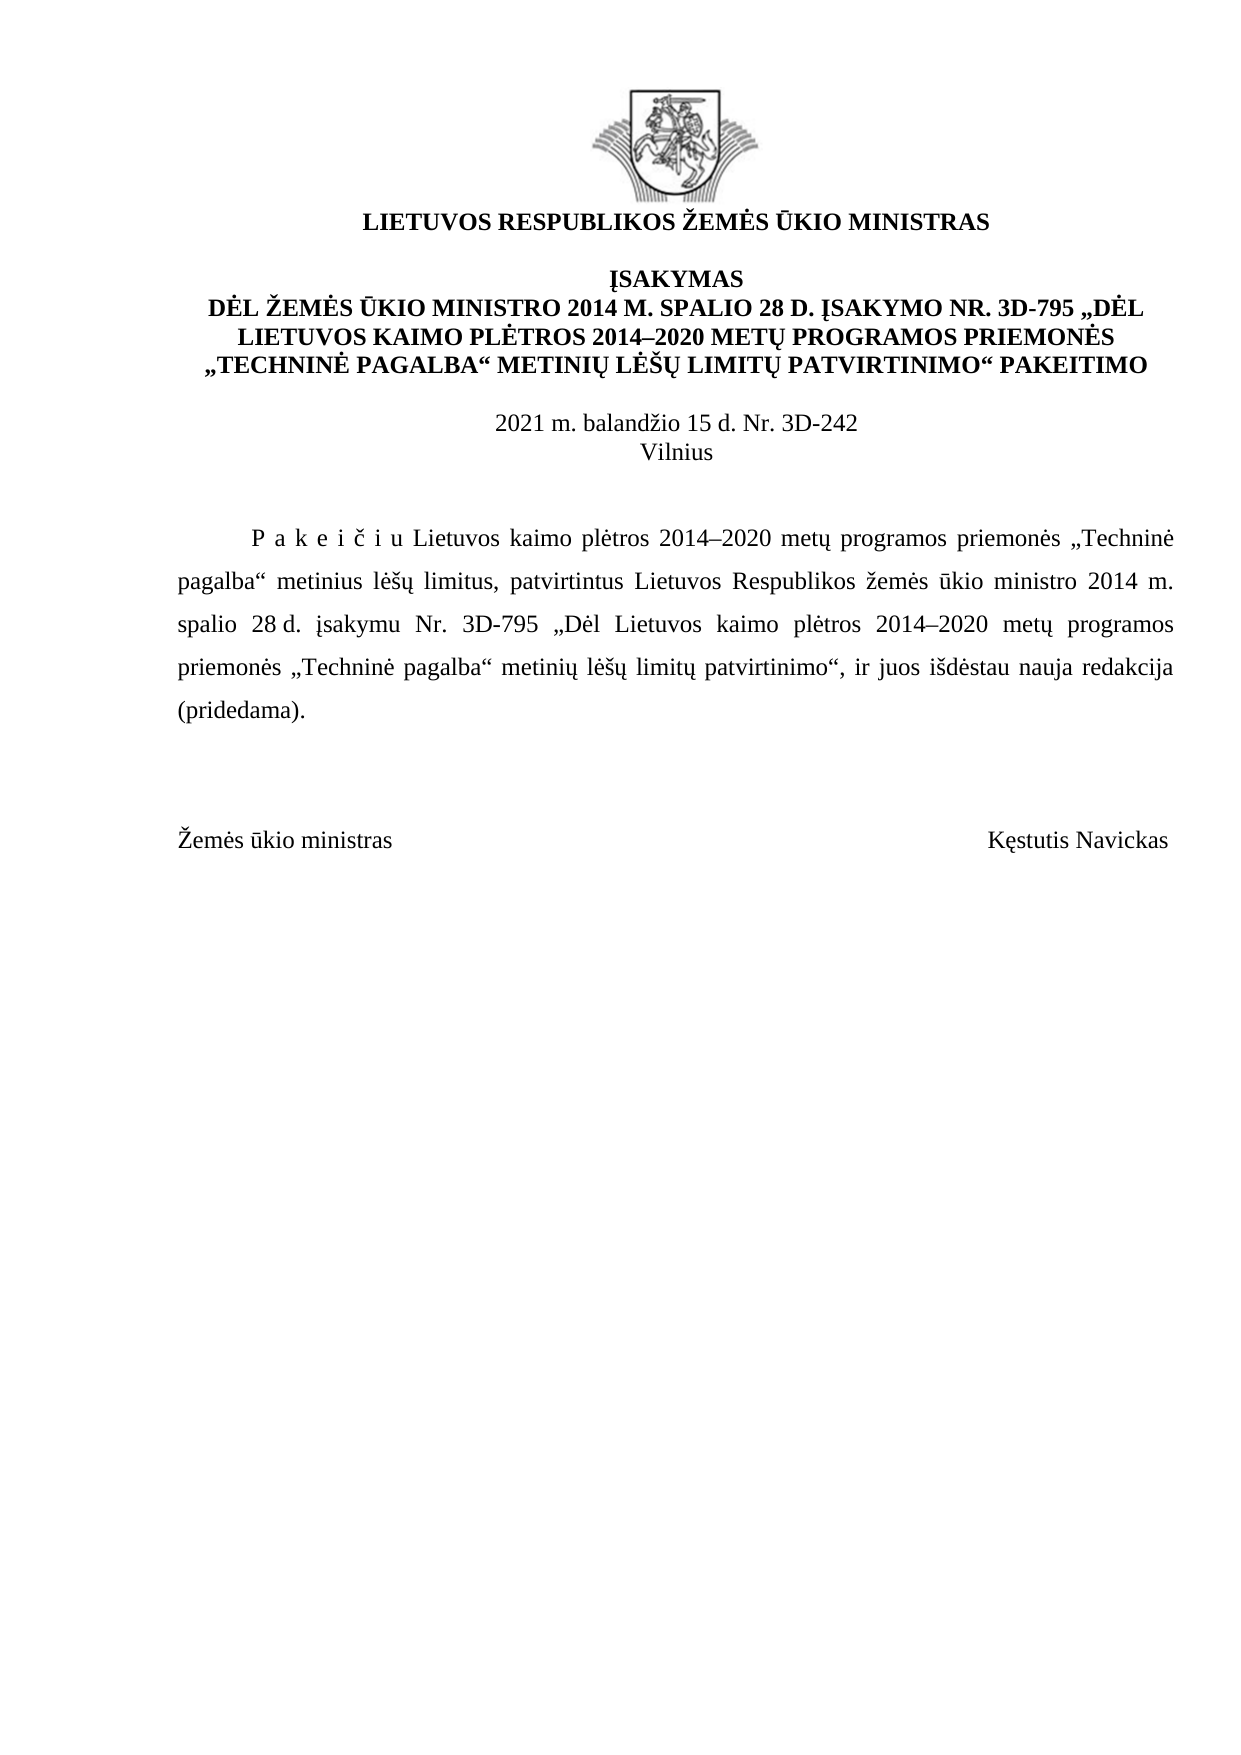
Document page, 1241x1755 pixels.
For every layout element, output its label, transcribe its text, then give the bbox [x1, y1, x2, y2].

text DĖL ŽEMĖS ŪKIO MINISTRO 2014 M. SPALIO 28 D. ĮSAKYMO NR. 3D-795 „DĖL LIETUVOS KAIMO PLĖTROS 2014–2020 METŲ PROGRAMOS PRIEMONĖS „TECHNINĖ PAGALBA“ METINIŲ LĖŠŲ LIMITŲ PATVIRTINIMO“ PAKEITIMO [177, 293, 1175, 379]
text Žemės ūkio ministras Kęstutis Navickas [177, 825, 1175, 854]
text 2021 m. balandžio 15 d. Nr. 3D-242 [177, 408, 1175, 437]
text P a k e i č i u Lietuvos kaimo plėtros 2014–2020 metų programos priemonės „Techninė pagalba“ metinius lėšų limitus, patvirtintus Lietuvos Respublikos žemės ūkio ministro 2014 m. spalio 28 d. įsakymu Nr. 3D-795 „Dėl Lietuvos kaimo plėtros 2014–2020 metų programos priemonės „Techninė pagalba“ metinių lėšų limitų patvirtinimo“, ir juos išdėstau nauja redakcija (pridedama). [177, 523, 1175, 724]
text ĮSAKYMAS [177, 264, 1175, 293]
text LIETUVOS RESPUBLIKOS ŽEMĖS ŪKIO MINISTRAS [177, 207, 1175, 236]
text Vilnius [177, 437, 1175, 466]
